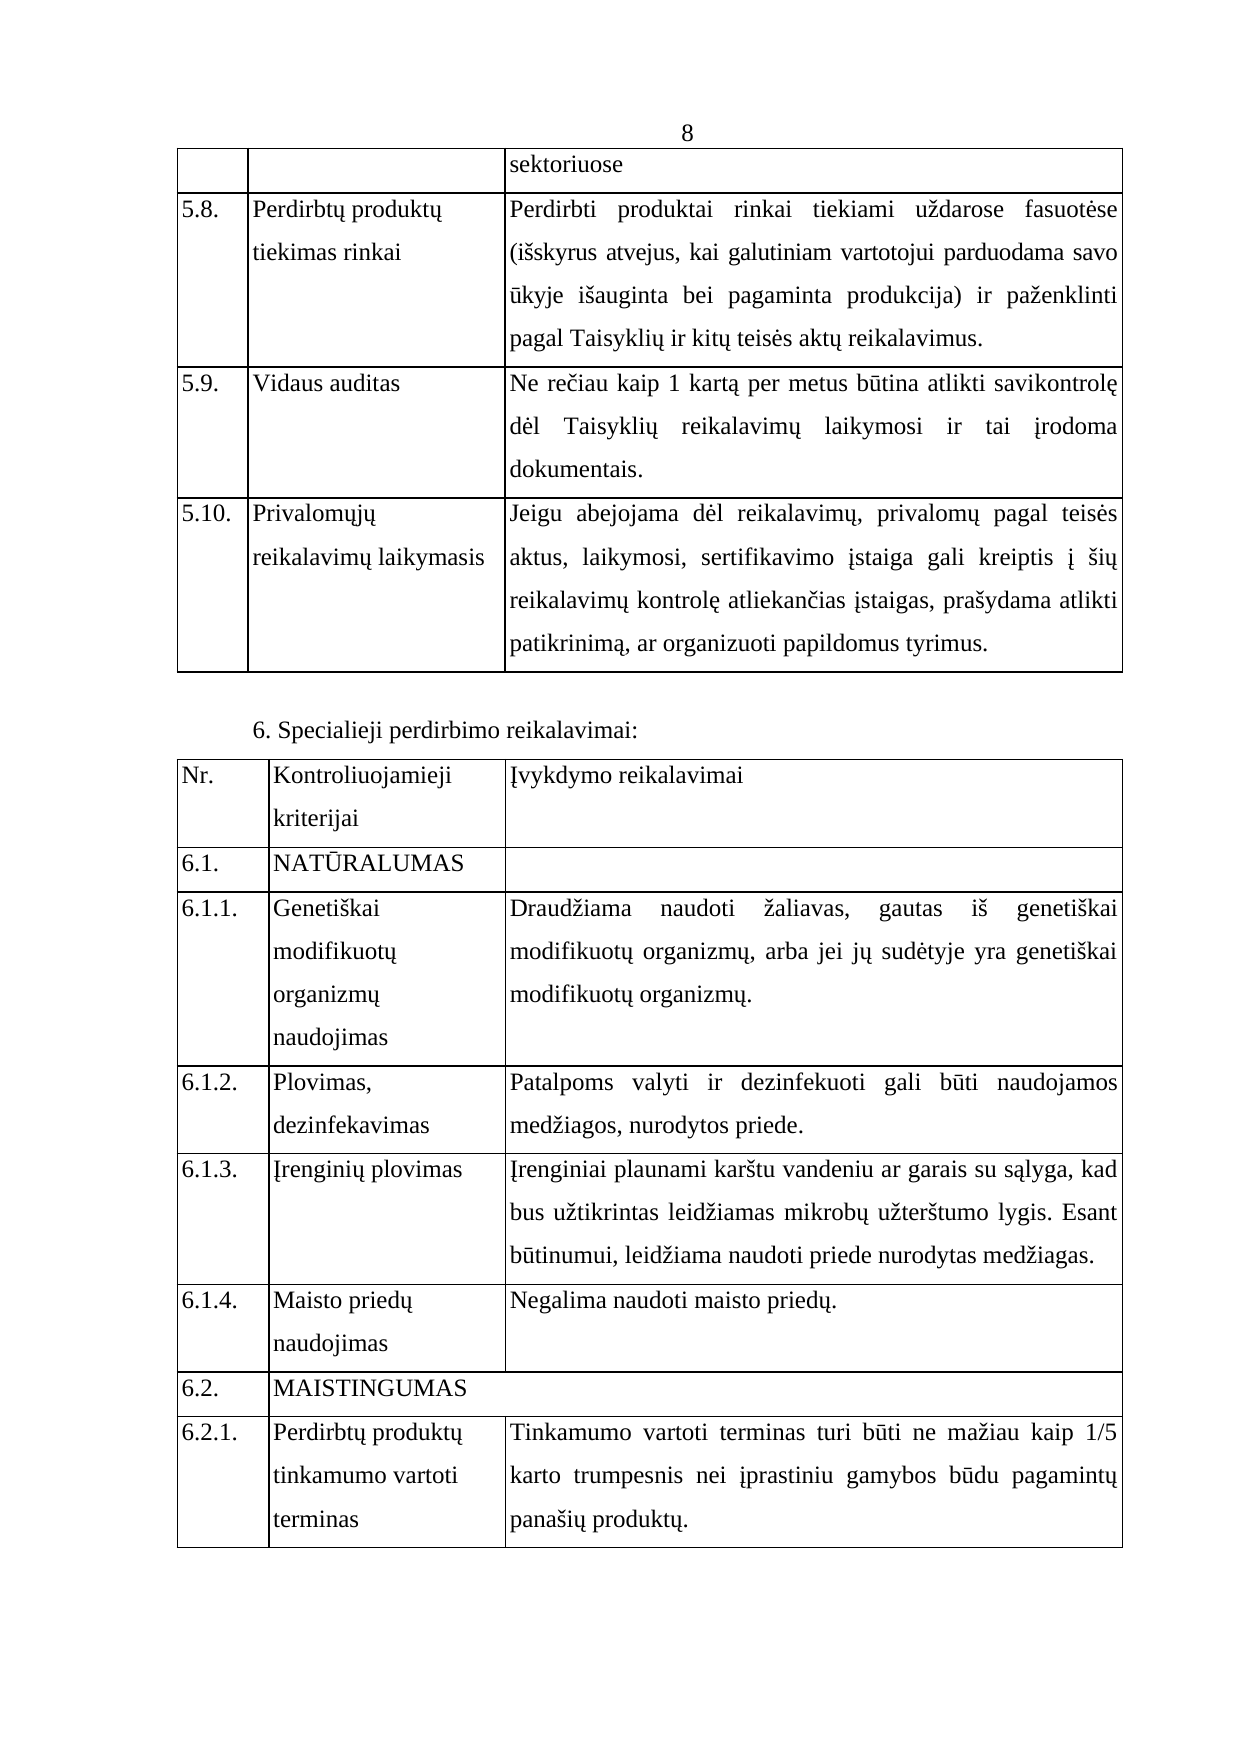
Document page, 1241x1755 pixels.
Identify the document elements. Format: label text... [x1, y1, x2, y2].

table_cell Perdirbti produktai rinkai tiekiami uždarose fasuotėse (išskyrus atvejus, kai galutiniam vartotojui parduodama savo ūkyje išauginta bei pagaminta produkcija) ir paženklinti pagal Taisyklių ir kitų teisės aktų reikalavimus. [506, 194, 1122, 366]
table_cell 6.1.2. [178, 1067, 268, 1153]
table_cell Privalomųjų reikalavimų laikymasis [249, 499, 504, 671]
table_cell Patalpoms valyti ir dezinfekuoti gali būti naudojamos medžiagos, nurodytos priede. [506, 1067, 1122, 1153]
table_cell sektoriuose [506, 149, 1122, 192]
table_cell Jeigu abejojama dėl reikalavimų, privalomų pagal teisės aktus, laikymosi, sertifikavimo įstaiga gali kreiptis į šių reikalavimų kontrolę atliekančias įstaigas, prašydama atlikti patikrinimą, ar organizuoti papildomus tyrimus. [506, 499, 1122, 671]
table_cell Perdirbtų produktų tiekimas rinkai [249, 194, 504, 366]
table_cell Maisto priedų naudojimas [270, 1285, 505, 1371]
table_cell 5.9. [178, 368, 247, 497]
table_cell Įrenginių plovimas [270, 1154, 505, 1283]
table_cell [178, 149, 247, 192]
table_header Įvykdymo reikalavimai [506, 760, 1122, 846]
table_cell Įrenginiai plaunami karštu vandeniu ar garais su sąlyga, kad bus užtikrintas leidžiamas mikrobų užterštumo lygis. Esant būtinumui, leidžiama naudoti priede nurodytas medžiagas. [506, 1154, 1122, 1283]
table_cell MAISTINGUMAS [270, 1373, 1122, 1416]
table_cell 6.1.1. [178, 893, 268, 1065]
table_cell NATŪRALUMAS [270, 848, 505, 891]
table_cell 6.1.3. [178, 1154, 268, 1283]
table_cell Ne rečiau kaip 1 kartą per metus būtina atlikti savikontrolę dėl Taisyklių reikalavimų laikymosi ir tai įrodoma dokumentais. [506, 368, 1122, 497]
table_cell [506, 848, 1122, 891]
table_cell Genetiškai modifikuotų organizmų naudojimas [270, 893, 505, 1065]
table_cell Draudžiama naudoti žaliavas, gautas iš genetiškai modifikuotų organizmų, arba jei jų sudėtyje yra genetiškai modifikuotų organizmų. [506, 893, 1122, 1065]
table_cell 5.8. [178, 194, 247, 366]
table_cell Negalima naudoti maisto priedų. [506, 1285, 1122, 1371]
table_cell Tinkamumo vartoti terminas turi būti ne mažiau kaip 1/5 karto trumpesnis nei įprastiniu gamybos būdu pagamintų panašių produktų. [506, 1417, 1122, 1547]
table_header Kontroliuojamieji kriterijai [270, 760, 505, 846]
table_cell 6.1.4. [178, 1285, 268, 1371]
text 6. Specialieji perdirbimo reikalavimai: [177, 716, 1122, 744]
table_header Nr. [178, 760, 268, 846]
table_cell 6.2.1. [178, 1417, 268, 1547]
table_cell [249, 149, 504, 192]
table_cell Vidaus auditas [249, 368, 504, 497]
table_cell 6.2. [178, 1373, 268, 1416]
table_cell 5.10. [178, 499, 247, 671]
table_cell Perdirbtų produktų tinkamumo vartoti terminas [270, 1417, 505, 1547]
table_cell 6.1. [178, 848, 268, 891]
table_cell Plovimas, dezinfekavimas [270, 1067, 505, 1153]
